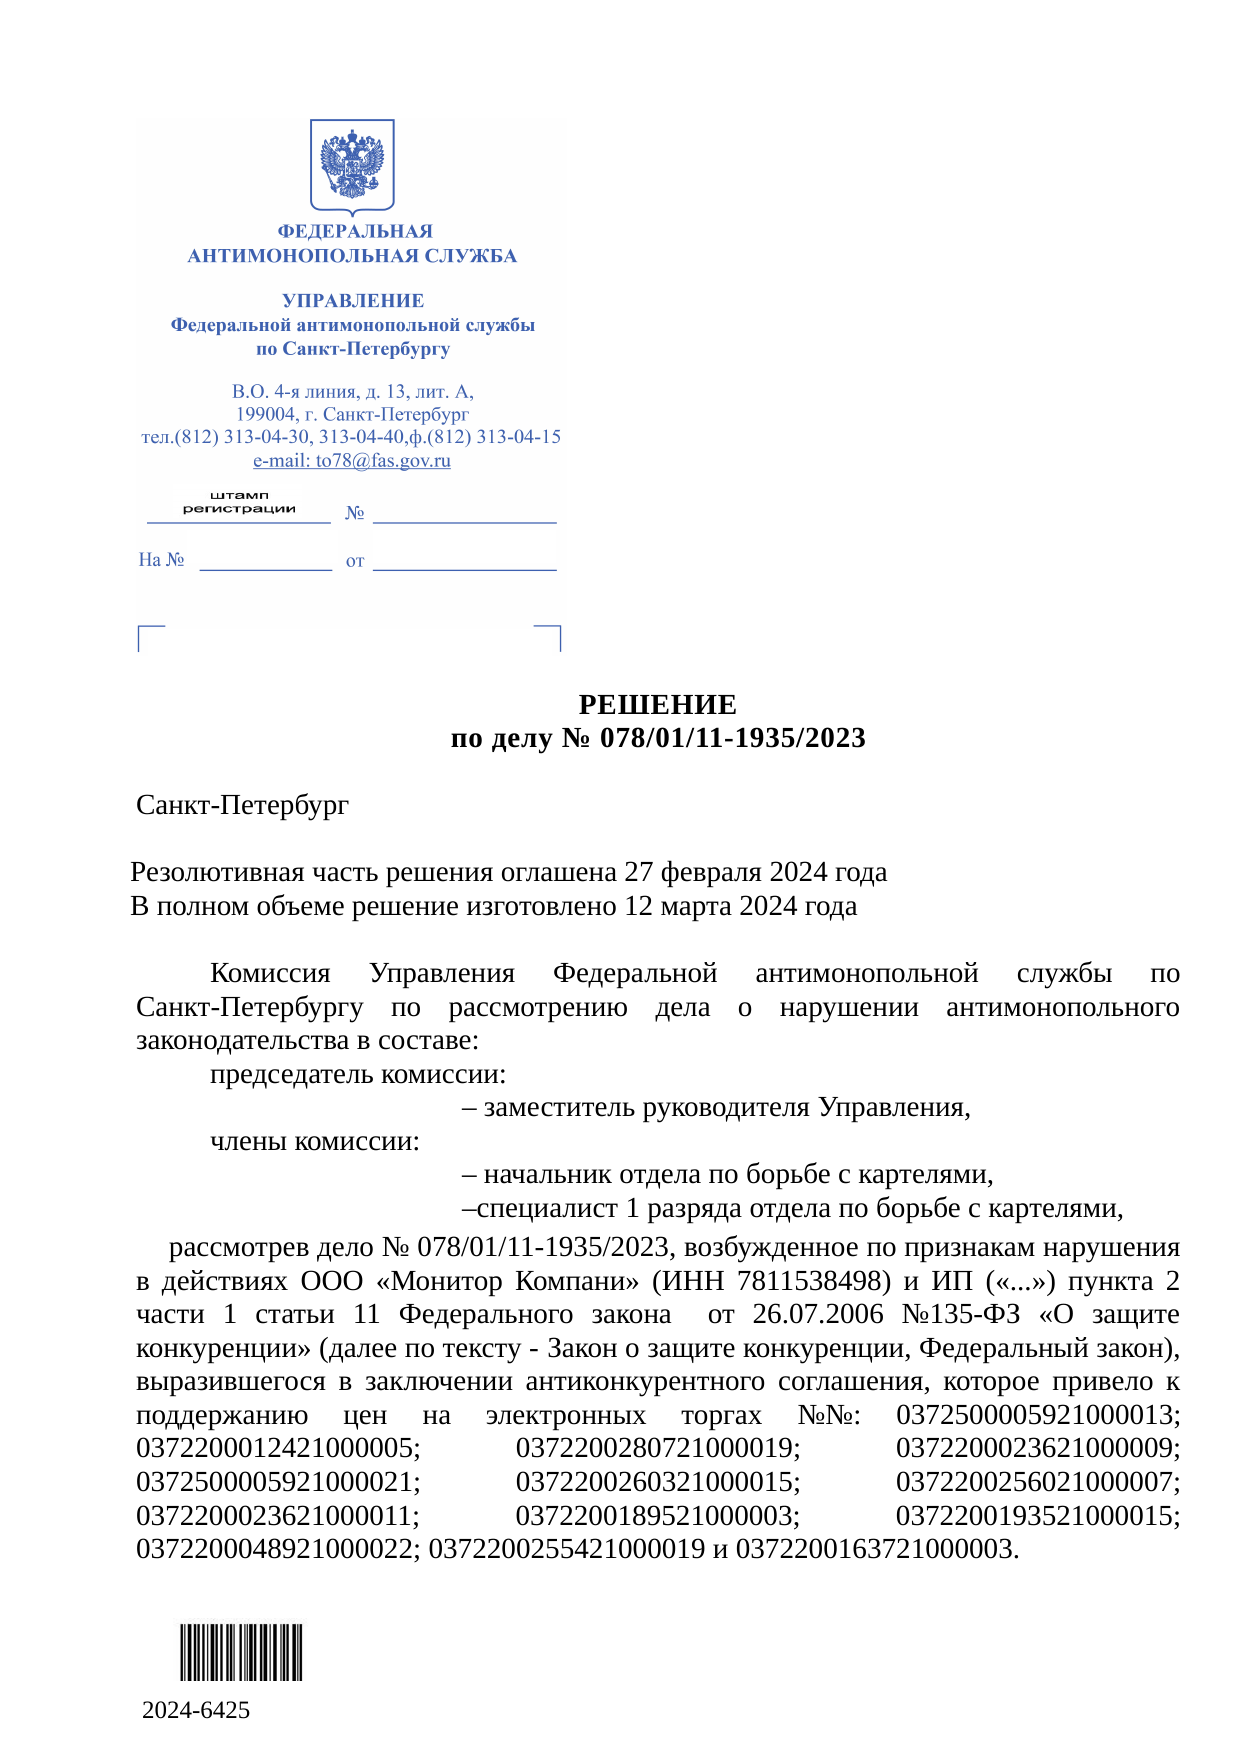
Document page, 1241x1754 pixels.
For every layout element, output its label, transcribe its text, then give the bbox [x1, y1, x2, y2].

table_header Санкт-Петербург [136, 788, 620, 821]
table_header [667, 118, 1181, 620]
text Резолютивная часть решения оглашена 27 февраля 2024 года [130, 854, 1181, 888]
picture [135, 1618, 349, 1681]
text рассмотрев дело № 078/01/11-1935/2023, возбужденное по признакам нарушения в действиях ООО «Монитор Компани» (ИНН 7811538498) и ИП («...») пункта 2 части 1 статьи 11 Федерального закона от 26.07.2006 №135-ФЗ «О защите конкуренции» (далее по тексту - Закон о защите конкуренции, Федеральный закон), выразившегося в заключении антиконкурентного соглашения, которое привело к поддержанию цен на электронных торгах №№: 0372500005921000013; 0372200012421000005; 0372200280721000019; 0372200023621000009; 0372500005921000021; 0372200260321000015; 0372200256021000007; 0372200023621000011; 0372200189521000003; 0372200193521000015; 0372200048921000022; 0372200255421000019 и 0372200163721000003. [130, 1229, 1181, 1565]
table_header – заместитель руководителя Управления, [455, 1089, 1181, 1123]
table_cell [136, 1190, 454, 1223]
text В полном объеме решение изготовлено 12 марта 2024 года [130, 888, 1181, 922]
table_cell – начальник отдела по борьбе с картелями, [455, 1156, 1181, 1190]
table_cell члены комиссии: [136, 1123, 1181, 1156]
table_header [136, 1089, 454, 1123]
text Комиссия Управления Федеральной антимонопольной службы по Санкт-Петербургу по рассмотрению дела о нарушении антимонопольного законодательства в составе: [136, 955, 1181, 1056]
picture [135, 118, 567, 656]
text председатель комиссии: [136, 1056, 1181, 1089]
text РЕШЕНИЕ по делу № 078/01/11-1935/2023 [136, 687, 1181, 754]
table_header [620, 788, 1181, 821]
table_cell –специалист 1 разряда отдела по борьбе с картелями, [455, 1190, 1181, 1223]
table_cell [136, 1156, 454, 1190]
